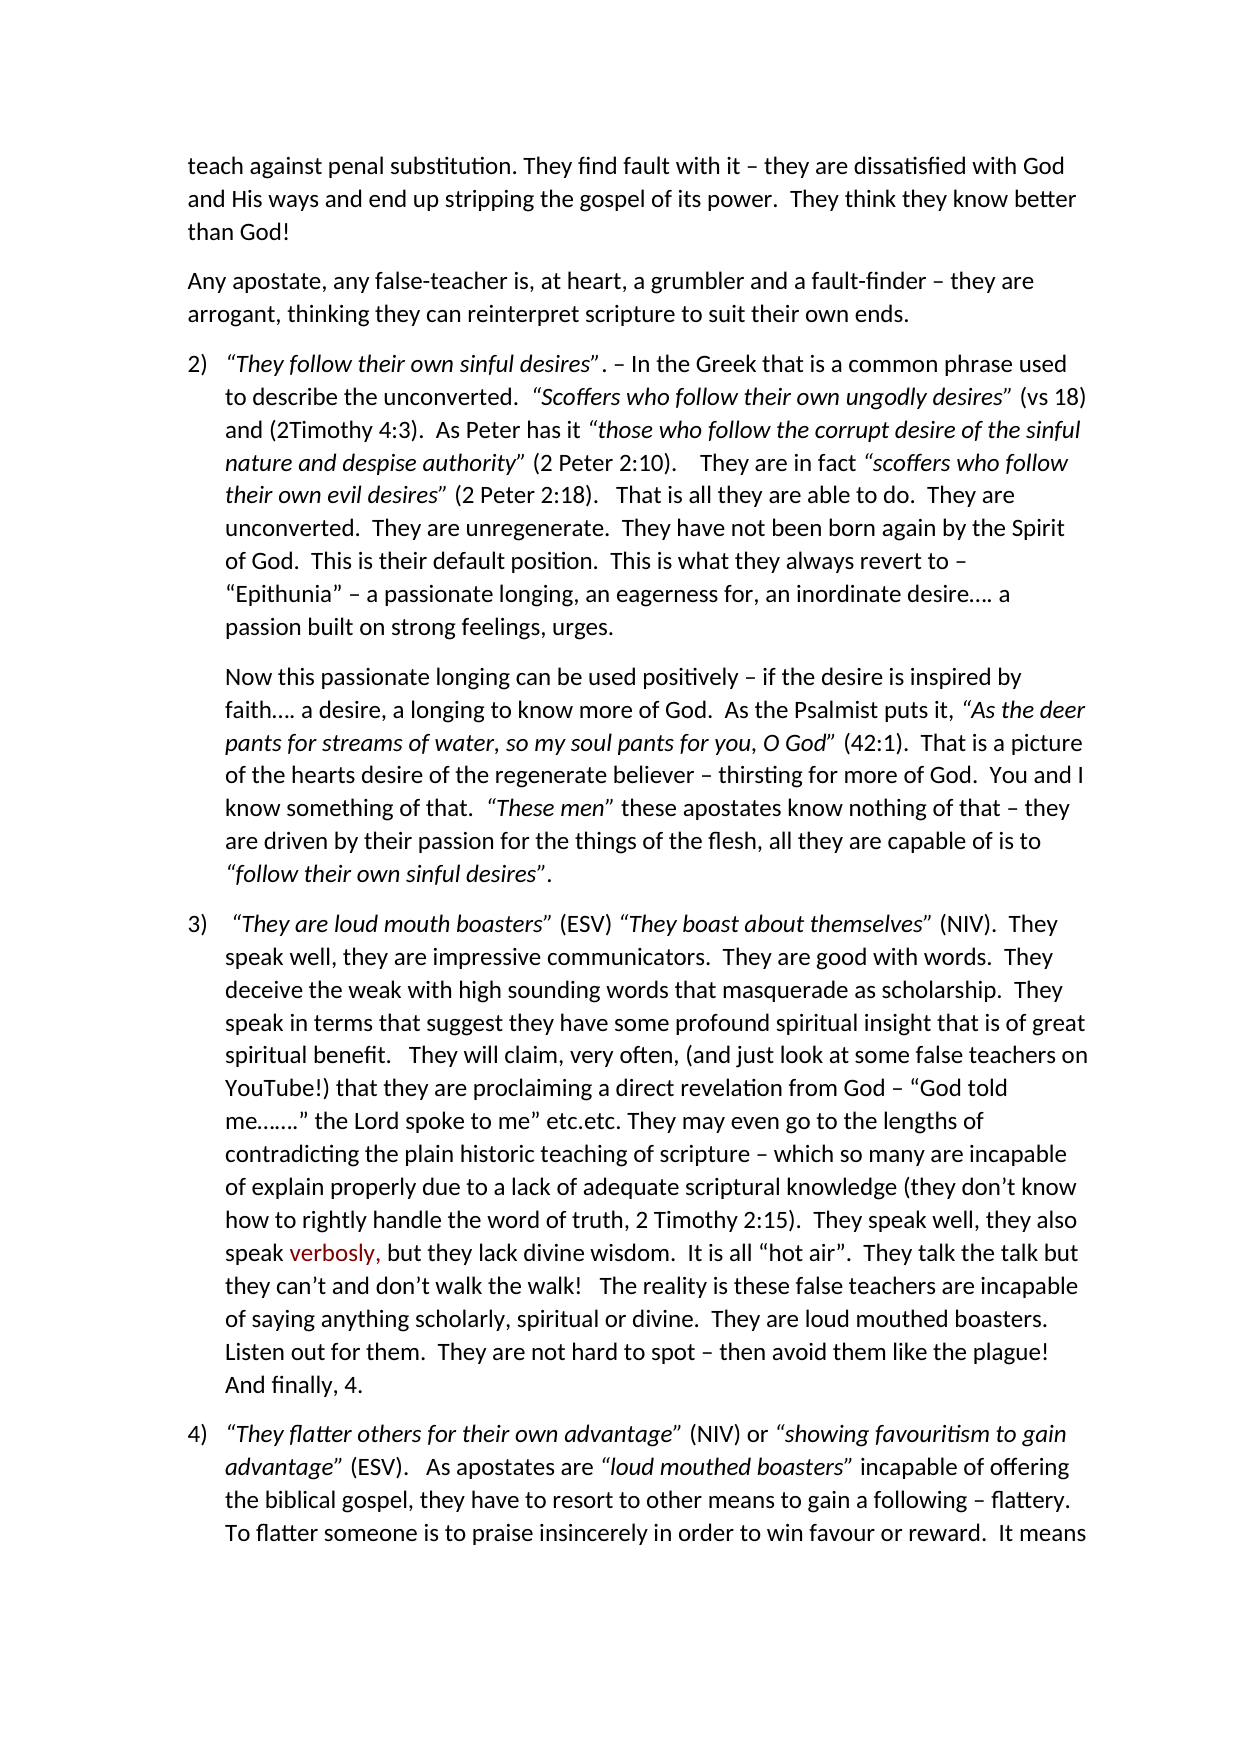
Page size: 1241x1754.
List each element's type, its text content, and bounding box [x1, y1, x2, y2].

text teach against penal substitution. They find fault with it – they are dissatisfied with God and His ways and end up stripping the gospel of its power. They think they know better than God! [187, 150, 1090, 246]
text Any apostate, any false-teacher is, at heart, a grumbler and a fault-finder – they are arrogant, thinking they can reinterpret scripture to suit their own ends. [187, 265, 1090, 329]
list “They follow their own sinful desires”. – In the Greek that is a common phrase used to describe the unconverted. “Scoffers who follow their own ungodly desires” (vs 18) and (2Timothy 4:3). As Peter has it “those who follow the corrupt desire of the sinful nature and despise authority” (2 Peter 2:10). They are in fact “scoffers who follow their own evil desires” (2 Peter 2:18). That is all they are able to do. They are unconverted. They are unregenerate. They have not been born again by the Spirit of God. This is their default position. This is what they always revert to – “Epithunia” – a passionate longing, an eagerness for, an inordinate desire…. a passion built on strong feelings, urges. [187, 348, 1090, 642]
list Now this passionate longing can be used positively – if the desire is inspired by faith…. a desire, a longing to know more of God. As the Psalmist puts it, “As the deer pants for streams of water, so my soul pants for you, O God” (42:1). That is a picture of the hearts desire of the regenerate believer – thirsting for more of God. You and I know something of that. “These men” these apostates know nothing of that – they are driven by their passion for the things of the flesh, all they are capable of is to “follow their own sinful desires”. [225, 661, 1090, 889]
list “They flatter others for their own advantage” (NIV) or “showing favouritism to gain advantage” (ESV). As apostates are “loud mouthed boasters” incapable of offering the biblical gospel, they have to resort to other means to gain a following – flattery. To flatter someone is to praise insincerely in order to win favour or reward. It means [187, 1418, 1090, 1548]
list “They are loud mouth boasters” (ESV) “They boast about themselves” (NIV). They speak well, they are impressive communicators. They are good with words. They deceive the weak with high sounding words that masquerade as scholarship. They speak in terms that suggest they have some profound spiritual insight that is of great spiritual benefit. They will claim, very often, (and just look at some false teachers on YouTube!) that they are proclaiming a direct revelation from God – “God told me…….” the Lord spoke to me” etc.etc. They may even go to the lengths of contradicting the plain historic teaching of scripture – which so many are incapable of explain properly due to a lack of adequate scriptural knowledge (they don’t know how to rightly handle the word of truth, 2 Timothy 2:15). They speak well, they also speak verbosly, but they lack divine wisdom. It is all “hot air”. They talk the talk but they can’t and don’t walk the walk! The reality is these false teachers are incapable of saying anything scholarly, spiritual or divine. They are loud mouthed boasters. Listen out for them. They are not hard to spot – then avoid them like the plague! And finally, 4. [187, 908, 1090, 1399]
